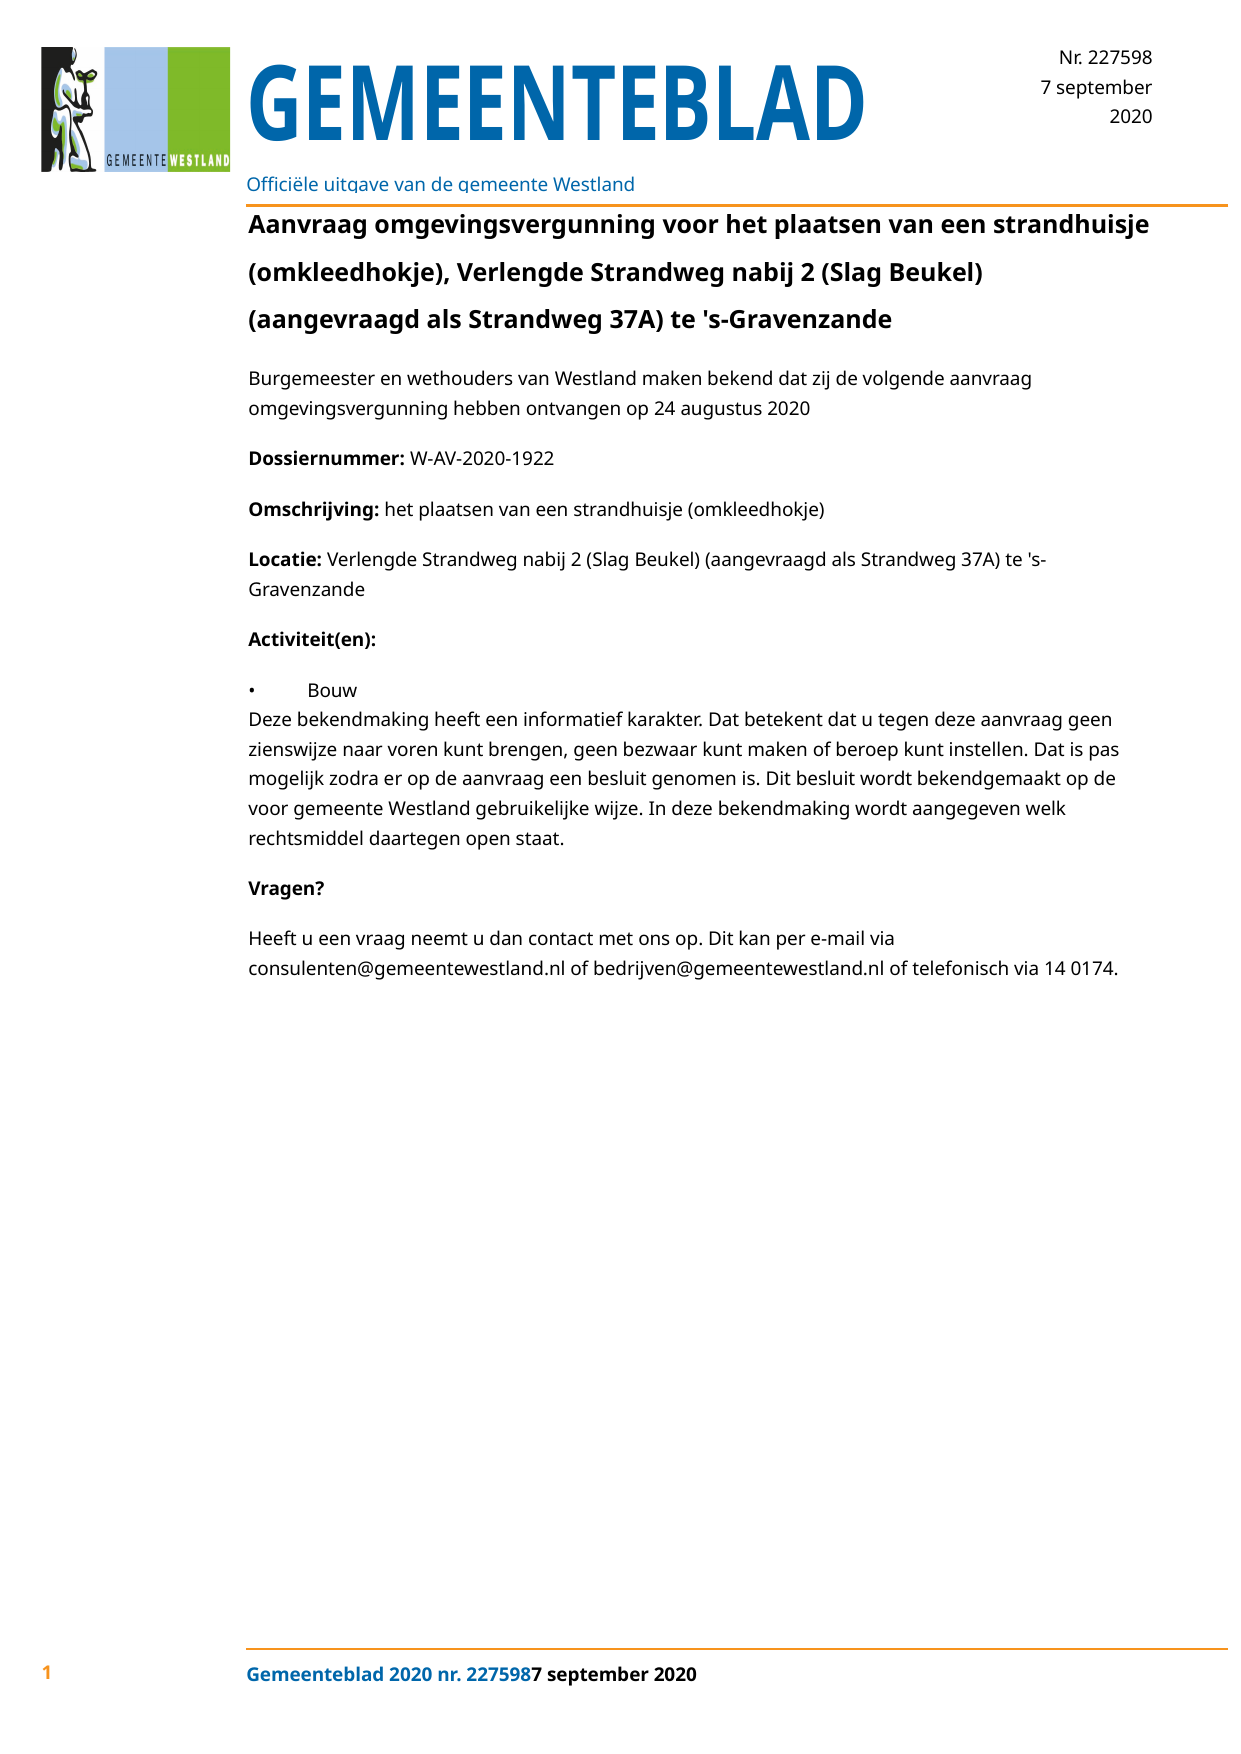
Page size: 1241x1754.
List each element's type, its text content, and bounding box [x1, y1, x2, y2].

text Deze bekendmaking heeft een informatief karakter. Dat betekent dat u tegen deze aanvraag geen zienswijze naar voren kunt brengen, geen bezwaar kunt maken of beroep kunt instellen. Dat is pas mogelijk zodra er op de aanvraag een besluit genomen is. Dit besluit wordt bekendgemaakt op de voor gemeente Westland gebruikelijke wijze. In deze bekendmaking wordt aangegeven welk rechtsmiddel daartegen open staat. [248, 706, 1152, 850]
text Locatie: Verlengde Strandweg nabij 2 (Slag Beukel) (aangevraagd als Strandweg 37A) te 's-Gravenzande [248, 546, 1152, 602]
text Omschrijving: het plaatsen van een strandhuisje (omkleedhokje) [248, 496, 1152, 522]
list Bouw [248, 677, 1152, 702]
text Burgemeester en wethouders van Westland maken bekend dat zij de volgende aanvraag omgevingsvergunning hebben ontvangen op 24 augustus 2020 [248, 366, 1152, 421]
text Heeft u een vraag neemt u dan contact met ons op. Dit kan per e-mail via consulenten@gemeentewestland.nl of bedrijven@gemeentewestland.nl of telefonisch via 14 0174. [248, 926, 1152, 981]
text Vragen? [248, 875, 1152, 901]
text Activiteit(en): [248, 626, 1152, 652]
picture [41, 47, 231, 172]
text Dossiernummer: W-AV-2020-1922 [248, 446, 1152, 471]
text Aanvraag omgevingsvergunning voor het plaatsen van een strandhuisje (omkleedhokje), Verlengde Strandweg nabij 2 (Slag Beukel) (aangevraagd als Strandweg 37A) te 's-Gravenzande [248, 207, 1152, 336]
